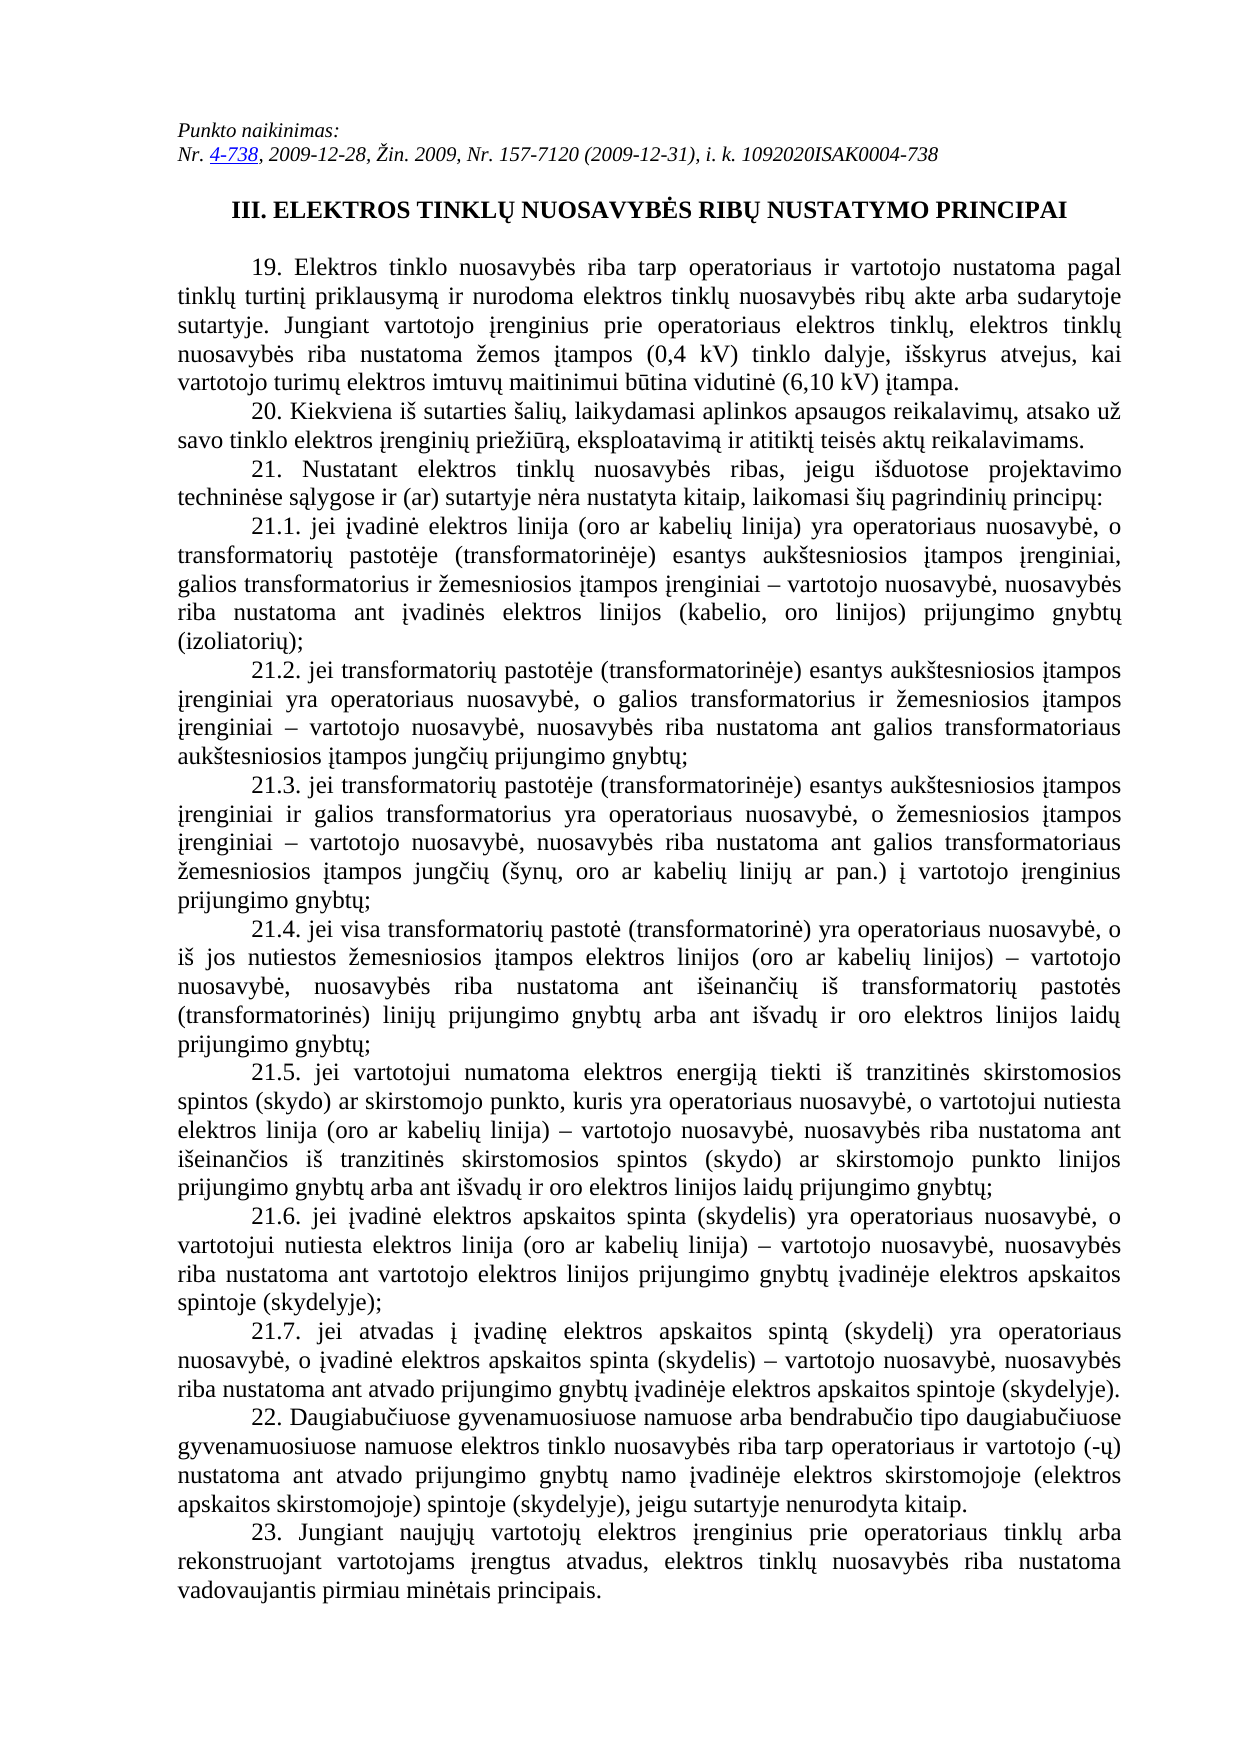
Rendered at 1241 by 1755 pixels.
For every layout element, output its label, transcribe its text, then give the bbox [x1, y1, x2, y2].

text III. ELEKTROS TINKLŲ NUOSAVYBĖS RIBŲ NUSTATYMO PRINCIPAI [177, 195, 1122, 224]
text 21.7. jei atvadas į įvadinę elektros apskaitos spintą (skydelį) yra operatoriaus nuosavybė, o įvadinė elektros apskaitos spinta (skydelis) – vartotojo nuosavybė, nuosavybės riba nustatoma ant atvado prijungimo gnybtų įvadinėje elektros apskaitos spintoje (skydelyje). [177, 1316, 1122, 1402]
text 21.1. jei įvadinė elektros linija (oro ar kabelių linija) yra operatoriaus nuosavybė, o transformatorių pastotėje (transformatorinėje) esantys aukštesniosios įtampos įrenginiai, galios transformatorius ir žemesniosios įtampos įrenginiai – vartotojo nuosavybė, nuosavybės riba nustatoma ant įvadinės elektros linijos (kabelio, oro linijos) prijungimo gnybtų (izoliatorių); [177, 511, 1122, 655]
text 21.4. jei visa transformatorių pastotė (transformatorinė) yra operatoriaus nuosavybė, o iš jos nutiestos žemesniosios įtampos elektros linijos (oro ar kabelių linijos) – vartotojo nuosavybė, nuosavybės riba nustatoma ant išeinančių iš transformatorių pastotės (transformatorinės) linijų prijungimo gnybtų arba ant išvadų ir oro elektros linijos laidų prijungimo gnybtų; [177, 914, 1122, 1057]
text 22. Daugiabučiuose gyvenamuosiuose namuose arba bendrabučio tipo daugiabučiuose gyvenamuosiuose namuose elektros tinklo nuosavybės riba tarp operatoriaus ir vartotojo (-ų) nustatoma ant atvado prijungimo gnybtų namo įvadinėje elektros skirstomojoje (elektros apskaitos skirstomojoje) spintoje (skydelyje), jeigu sutartyje nenurodyta kitaip. [177, 1402, 1122, 1517]
text 21. Nustatant elektros tinklų nuosavybės ribas, jeigu išduotose projektavimo techninėse sąlygose ir (ar) sutartyje nėra nustatyta kitaip, laikomasi šių pagrindinių principų: [177, 454, 1122, 511]
text 23. Jungiant naujųjų vartotojų elektros įrenginius prie operatoriaus tinklų arba rekonstruojant vartotojams įrengtus atvadus, elektros tinklų nuosavybės riba nustatoma vadovaujantis pirmiau minėtais principais. [177, 1517, 1122, 1604]
text 21.5. jei vartotojui numatoma elektros energiją tiekti iš tranzitinės skirstomosios spintos (skydo) ar skirstomojo punkto, kuris yra operatoriaus nuosavybė, o vartotojui nutiesta elektros linija (oro ar kabelių linija) – vartotojo nuosavybė, nuosavybės riba nustatoma ant išeinančios iš tranzitinės skirstomosios spintos (skydo) ar skirstomojo punkto linijos prijungimo gnybtų arba ant išvadų ir oro elektros linijos laidų prijungimo gnybtų; [177, 1057, 1122, 1201]
text 21.2. jei transformatorių pastotėje (transformatorinėje) esantys aukštesniosios įtampos įrenginiai yra operatoriaus nuosavybė, o galios transformatorius ir žemesniosios įtampos įrenginiai – vartotojo nuosavybė, nuosavybės riba nustatoma ant galios transformatoriaus aukštesniosios įtampos jungčių prijungimo gnybtų; [177, 655, 1122, 770]
text 21.3. jei transformatorių pastotėje (transformatorinėje) esantys aukštesniosios įtampos įrenginiai ir galios transformatorius yra operatoriaus nuosavybė, o žemesniosios įtampos įrenginiai – vartotojo nuosavybė, nuosavybės riba nustatoma ant galios transformatoriaus žemesniosios įtampos jungčių (šynų, oro ar kabelių linijų ar pan.) į vartotojo įrenginius prijungimo gnybtų; [177, 770, 1122, 914]
text 21.6. jei įvadinė elektros apskaitos spinta (skydelis) yra operatoriaus nuosavybė, o vartotojui nutiesta elektros linija (oro ar kabelių linija) – vartotojo nuosavybė, nuosavybės riba nustatoma ant vartotojo elektros linijos prijungimo gnybtų įvadinėje elektros apskaitos spintoje (skydelyje); [177, 1201, 1122, 1316]
text Punkto naikinimas: [177, 118, 1122, 142]
text Nr. 4-738, 2009-12-28, Žin. 2009, Nr. 157-7120 (2009-12-31), i. k. 1092020ISAK0004-738 [177, 142, 1122, 166]
text 19. Elektros tinklo nuosavybės riba tarp operatoriaus ir vartotojo nustatoma pagal tinklų turtinį priklausymą ir nurodoma elektros tinklų nuosavybės ribų akte arba sudarytoje sutartyje. Jungiant vartotojo įrenginius prie operatoriaus elektros tinklų, elektros tinklų nuosavybės riba nustatoma žemos įtampos (0,4 kV) tinklo dalyje, išskyrus atvejus, kai vartotojo turimų elektros imtuvų maitinimui būtina vidutinė (6,10 kV) įtampa. [177, 252, 1122, 396]
text 20. Kiekviena iš sutarties šalių, laikydamasi aplinkos apsaugos reikalavimų, atsako už savo tinklo elektros įrenginių priežiūrą, eksploatavimą ir atitiktį teisės aktų reikalavimams. [177, 396, 1122, 454]
